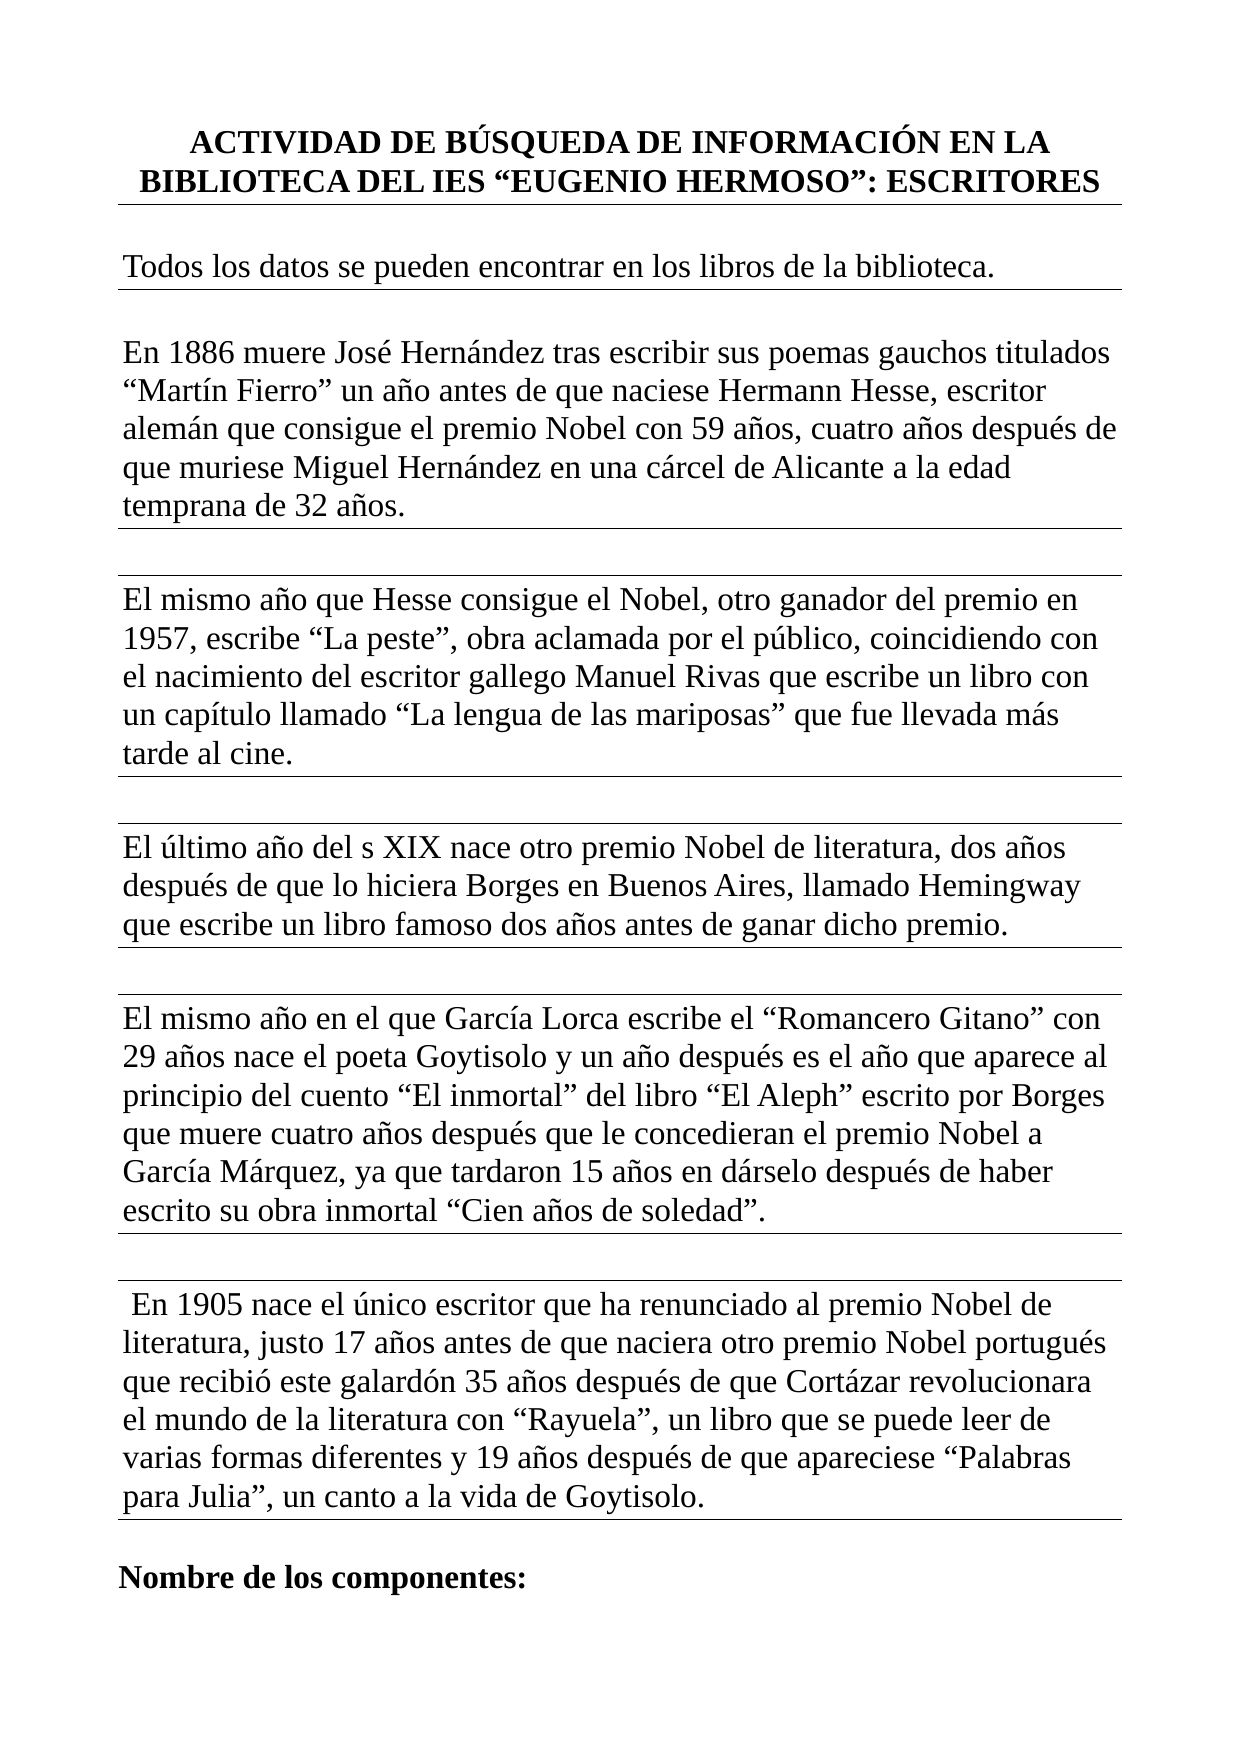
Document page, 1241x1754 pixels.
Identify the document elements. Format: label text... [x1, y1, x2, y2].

text ACTIVIDAD DE BÚSQUEDA DE INFORMACIÓN EN LA BIBLIOTECA DEL IES “EUGENIO HERMOSO”: ESCRITORES [118, 118, 1122, 204]
text Todos los datos se pueden encontrar en los libros de la biblioteca. [118, 242, 1122, 289]
text En 1905 nace el único escritor que ha renunciado al premio Nobel de literatura, justo 17 años antes de que naciera otro premio Nobel portugués que recibió este galardón 35 años después de que Cortázar revolucionara el mundo de la literatura con “Rayuela”, un libro que se puede leer de varias formas diferentes y 19 años después de que apareciese “Palabras para Julia”, un canto a la vida de Goytisolo. [118, 1281, 1122, 1519]
text El mismo año en el que García Lorca escribe el “Romancero Gitano” con 29 años nace el poeta Goytisolo y un año después es el año que aparece al principio del cuento “El inmortal” del libro “El Aleph” escrito por Borges que muere cuatro años después que le concedieran el premio Nobel a García Márquez, ya que tardaron 15 años en dárselo después de haber escrito su obra inmortal “Cien años de soledad”. [118, 995, 1122, 1233]
text El mismo año que Hesse consigue el Nobel, otro ganador del premio en 1957, escribe “La peste”, obra aclamada por el público, coincidiendo con el nacimiento del escritor gallego Manuel Rivas que escribe un libro con un capítulo llamado “La lengua de las mariposas” que fue llevada más tarde al cine. [118, 576, 1122, 776]
text En 1886 muere José Hernández tras escribir sus poemas gauchos titulados “Martín Fierro” un año antes de que naciese Hermann Hesse, escritor alemán que consigue el premio Nobel con 59 años, cuatro años después de que muriese Miguel Hernández en una cárcel de Alicante a la edad temprana de 32 años. [118, 327, 1122, 528]
text Nombre de los componentes: [118, 1557, 1122, 1596]
text El último año del s XIX nace otro premio Nobel de literatura, dos años después de que lo hiciera Borges en Buenos Aires, llamado Hemingway que escribe un libro famoso dos años antes de ganar dicho premio. [118, 824, 1122, 947]
